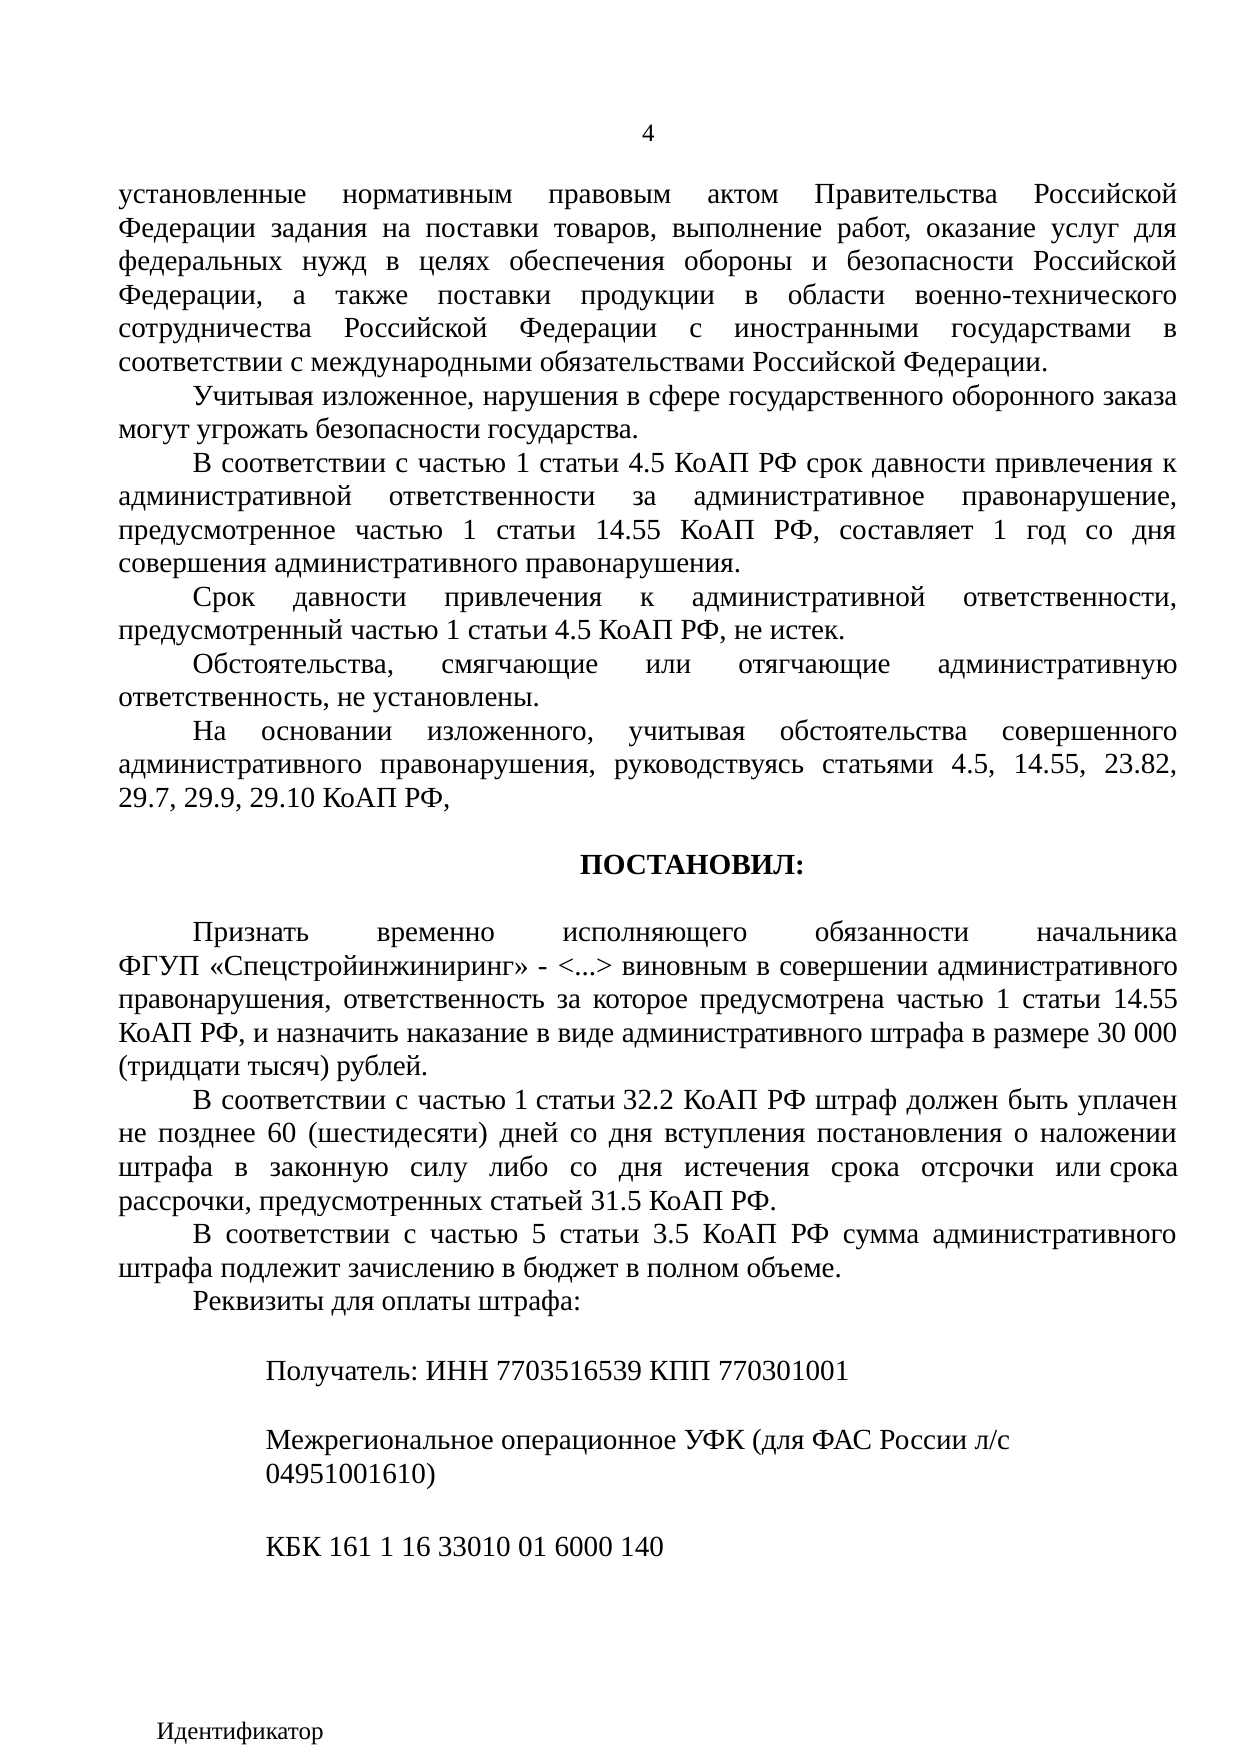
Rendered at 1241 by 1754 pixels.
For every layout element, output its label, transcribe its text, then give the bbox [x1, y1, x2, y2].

text КБК 161 1 16 33010 01 6000 140 [265, 1529, 1178, 1562]
text - установленные нормативным правовым актом Правительства Российской Федерации задания на поставки товаров, выполнение работ, оказание услуг для федеральных нужд в целях обеспечения обороны и безопасности Российской Федерации, а также поставки продукции в области военно-технического сотрудничества Российской Федерации с иностранными государствами в соответствии с международными обязательствами Российской Федерации. [118, 176, 1178, 378]
text Обстоятельства, смягчающие или отягчающие административную ответственность, не установлены. [118, 646, 1178, 713]
text Получатель: ИНН 7703516539 КПП 770301001 [265, 1353, 1178, 1387]
text На основании изложенного, учитывая обстоятельства совершенного административного правонарушения, руководствуясь статьями 4.5, 14.55, 23.82, 29.7, 29.9, 29.10 КоАП РФ, [118, 713, 1178, 814]
text В соответствии с частью 1 статьи 32.2 КоАП РФ штраф должен быть уплачен не позднее 60 (шестидесяти) дней со дня вступления постановления о наложении штрафа в законную силу либо со дня истечения срока отсрочки или срока рассрочки, предусмотренных статьей 31.5 КоАП РФ. [118, 1082, 1178, 1216]
text Срок давности привлечения к административной ответственности, предусмотренный частью 1 статьи 4.5 КоАП РФ, не истек. [118, 579, 1178, 646]
text Межрегиональное операционное УФК (для ФАС России л/с 04951001610) [265, 1422, 1178, 1523]
text Учитывая изложенное, нарушения в сфере государственного оборонного заказа могут угрожать безопасности государства. [118, 378, 1178, 445]
text Признать временно исполняющего обязанности начальника ФГУП «Спецстройинжиниринг» - <...> виновным в совершении административного правонарушения, ответственность за которое предусмотрена частью 1 статьи 14.55 КоАП РФ, и назначить наказание в виде административного штрафа в размере 30 000 (тридцати тысяч) рублей. [118, 914, 1178, 1082]
text В соответствии с частью 5 статьи 3.5 КоАП РФ сумма административного штрафа подлежит зачислению в бюджет в полном объеме. [118, 1216, 1178, 1283]
text ПОСТАНОВИЛ: [118, 847, 1178, 881]
text В соответствии с частью 1 статьи 4.5 КоАП РФ срок давности привлечения к административной ответственности за административное правонарушение, предусмотренное частью 1 статьи 14.55 КоАП РФ, составляет 1 год со дня совершения административного правонарушения. [118, 445, 1178, 579]
text Реквизиты для оплаты штрафа: [118, 1283, 1178, 1317]
